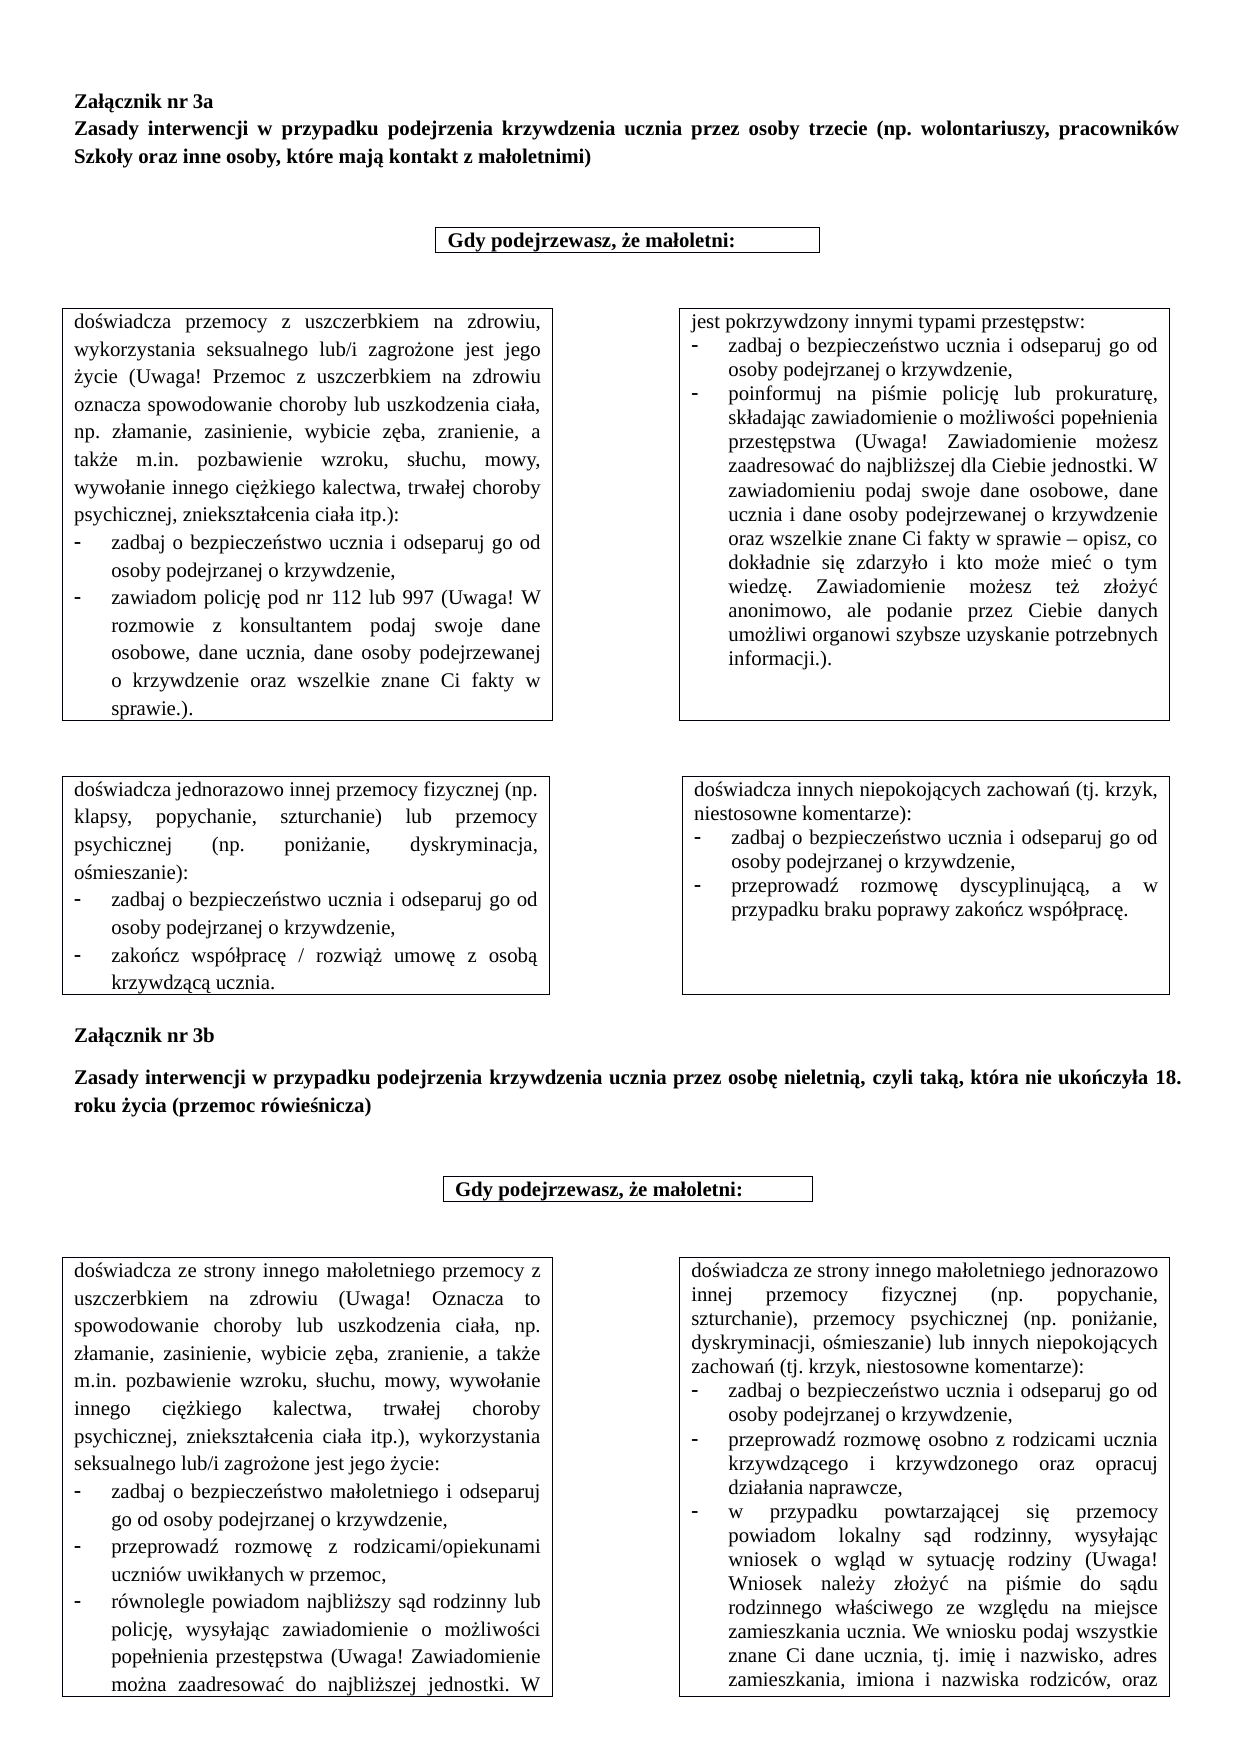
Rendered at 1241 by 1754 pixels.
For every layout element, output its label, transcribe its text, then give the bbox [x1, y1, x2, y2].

table_header [553, 308, 679, 719]
table_header [553, 1257, 679, 1696]
table_header Gdy podejrzewasz, że małoletni: [436, 228, 819, 252]
text Zasady interwencji w przypadku podejrzenia krzywdzenia ucznia przez osobę nieletnią, czyli taką, która nie ukończyła 18. roku życia (przemoc rówieśnicza) [74, 1065, 1181, 1117]
text Załącznik nr 3b [74, 1023, 1181, 1047]
table_header doświadcza innych niepokojących zachowań (tj. krzyk, niestosowne komentarze): zadbaj o bezpieczeństwo ucznia i odseparuj go od osoby podejrzanej o krzywdzenie, przeprowadź rozmowę dyscyplinującą, a w przypadku braku poprawy zakończ współpracę. [683, 777, 1169, 994]
text Zasady interwencji w przypadku podejrzenia krzywdzenia ucznia przez osoby trzecie (np. wolontariuszy, pracowników Szkoły oraz inne osoby, które mają kontakt z małoletnimi) [74, 116, 1181, 168]
text Załącznik nr 3a [74, 89, 1181, 113]
table_header [550, 776, 682, 994]
table_header doświadcza ze strony innego małoletniego przemocy z uszczerbkiem na zdrowiu (Uwaga! Oznacza to spowodowanie choroby lub uszkodzenia ciała, np. złamanie, zasinienie, wybicie zęba, zranienie, a także m.in. pozbawienie wzroku, słuchu, mowy, wywołanie innego ciężkiego kalectwa, trwałej choroby psychicznej, zniekształcenia ciała itp.), wykorzystania seksualnego lub/i zagrożone jest jego życie: zadbaj o bezpieczeństwo małoletniego i odseparuj go od osoby podejrzanej o krzywdzenie, przeprowadź rozmowę z rodzicami/opiekunami uczniów uwikłanych w przemoc, równolegle powiadom najbliższy sąd rodzinny lub policję, wysyłając zawiadomienie o możliwości popełnienia przestępstwa (Uwaga! Zawiadomienie można zaadresować do najbliższej jednostki. W [63, 1258, 552, 1696]
table_header doświadcza przemocy z uszczerbkiem na zdrowiu, wykorzystania seksualnego lub/i zagrożone jest jego życie (Uwaga! Przemoc z uszczerbkiem na zdrowiu oznacza spowodowanie choroby lub uszkodzenia ciała, np. złamanie, zasinienie, wybicie zęba, zranienie, a także m.in. pozbawienie wzroku, słuchu, mowy, wywołanie innego ciężkiego kalectwa, trwałej choroby psychicznej, zniekształcenia ciała itp.): zadbaj o bezpieczeństwo ucznia i odseparuj go od osoby podejrzanej o krzywdzenie, zawiadom policję pod nr 112 lub 997 (Uwaga! W rozmowie z konsultantem podaj swoje dane osobowe, dane ucznia, dane osoby podejrzewanej o krzywdzenie oraz wszelkie znane Ci fakty w sprawie.). [63, 309, 552, 719]
table_header doświadcza ze strony innego małoletniego jednorazowo innej przemocy fizycznej (np. popychanie, szturchanie), przemocy psychicznej (np. poniżanie, dyskryminacji, ośmieszanie) lub innych niepokojących zachowań (tj. krzyk, niestosowne komentarze): zadbaj o bezpieczeństwo ucznia i odseparuj go od osoby podejrzanej o krzywdzenie, przeprowadź rozmowę osobno z rodzicami ucznia krzywdzącego i krzywdzonego oraz opracuj działania naprawcze, w przypadku powtarzającej się przemocy powiadom lokalny sąd rodzinny, wysyłając wniosek o wgląd w sytuację rodziny (Uwaga! Wniosek należy złożyć na piśmie do sądu rodzinnego właściwego ze względu na miejsce zamieszkania ucznia. We wniosku podaj wszystkie znane Ci dane ucznia, tj. imię i nazwisko, adres zamieszkania, imiona i nazwiska rodziców, oraz [680, 1258, 1169, 1696]
table_header jest pokrzywdzony innymi typami przestępstw: zadbaj o bezpieczeństwo ucznia i odseparuj go od osoby podejrzanej o krzywdzenie, poinformuj na piśmie policję lub prokuraturę, składając zawiadomienie o możliwości popełnienia przestępstwa (Uwaga! Zawiadomienie możesz zaadresować do najbliższej dla Ciebie jednostki. W zawiadomieniu podaj swoje dane osobowe, dane ucznia i dane osoby podejrzewanej o krzywdzenie oraz wszelkie znane Ci fakty w sprawie – opisz, co dokładnie się zdarzyło i kto może mieć o tym wiedzę. Zawiadomienie możesz też złożyć anonimowo, ale podanie przez Ciebie danych umożliwi organowi szybsze uzyskanie potrzebnych informacji.). [680, 309, 1169, 719]
table_header Gdy podejrzewasz, że małoletni: [444, 1177, 812, 1201]
table_header doświadcza jednorazowo innej przemocy fizycznej (np. klapsy, popychanie, szturchanie) lub przemocy psychicznej (np. poniżanie, dyskryminacja, ośmieszanie): zadbaj o bezpieczeństwo ucznia i odseparuj go od osoby podejrzanej o krzywdzenie, zakończ współpracę / rozwiąż umowę z osobą krzywdzącą ucznia. [63, 777, 549, 994]
